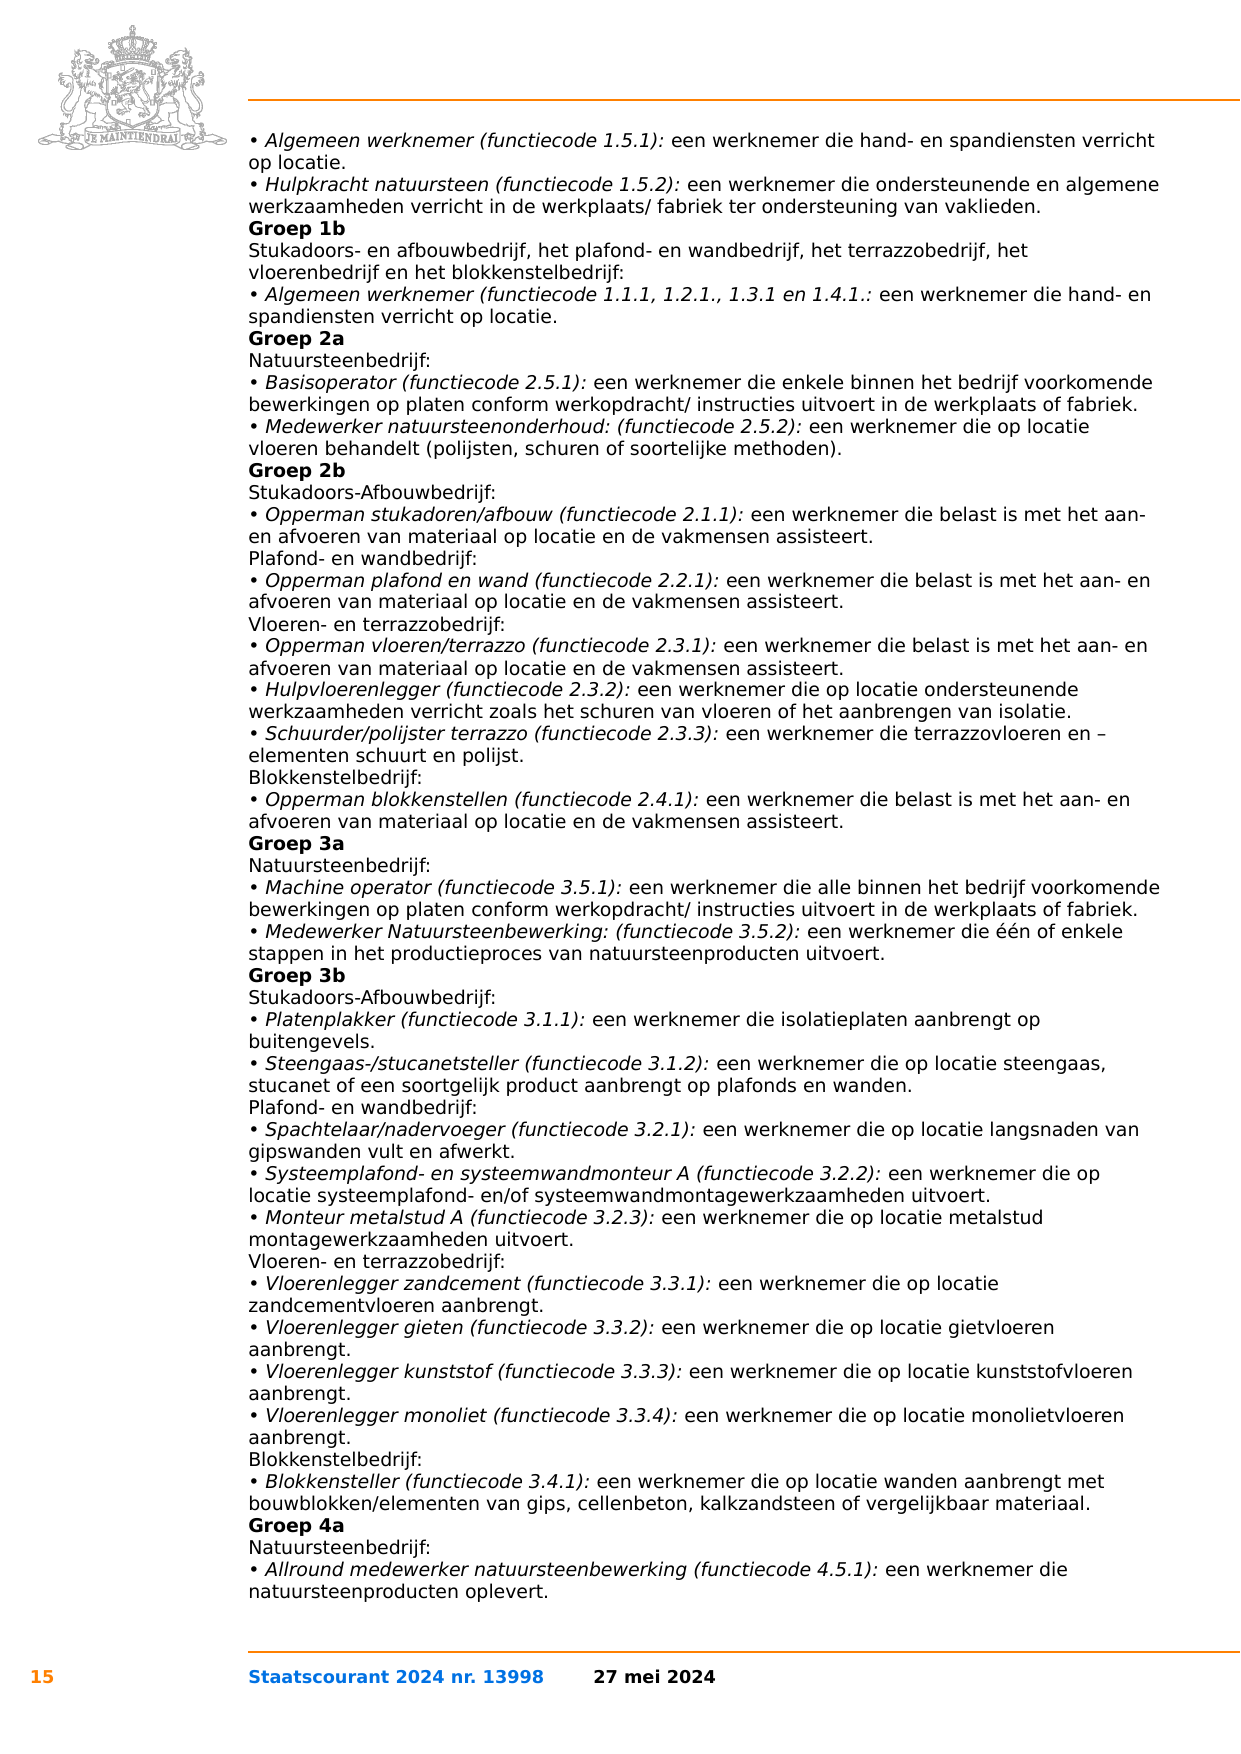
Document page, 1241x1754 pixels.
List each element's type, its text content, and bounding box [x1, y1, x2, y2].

text • Vloerenlegger zandcement (functiecode 3.3.1): een werknemer die op locatie zandcementvloeren aanbrengt. [248, 1273, 1163, 1317]
text • Vloerenlegger gieten (functiecode 3.3.2): een werknemer die op locatie gietvloeren aanbrengt. [248, 1317, 1163, 1361]
text • Systeemplafond- en systeemwandmonteur A (functiecode 3.2.2): een werknemer die op locatie systeemplafond- en/of systeemwandmontagewerkzaamheden uitvoert. [248, 1163, 1163, 1207]
text Stukadoors-Afbouwbedrijf: [248, 482, 1163, 503]
text Groep 3b [248, 965, 1163, 987]
text Plafond- en wandbedrijf: [248, 547, 1163, 569]
text • Blokkensteller (functiecode 3.4.1): een werknemer die op locatie wanden aanbrengt met bouwblokken/elementen van gips, cellenbeton, kalkzandsteen of vergelijkbaar materiaal. [248, 1471, 1163, 1514]
text Groep 2a [248, 328, 1163, 350]
text Natuursteenbedrijf: [248, 350, 1163, 372]
text • Opperman stukadoren/afbouw (functiecode 2.1.1): een werknemer die belast is met het aan- en afvoeren van materiaal op locatie en de vakmensen assisteert. [248, 503, 1163, 547]
text • Opperman blokkenstellen (functiecode 2.4.1): een werknemer die belast is met het aan- en afvoeren van materiaal op locatie en de vakmensen assisteert. [248, 789, 1163, 833]
text • Medewerker natuursteenonderhoud: (functiecode 2.5.2): een werknemer die op locatie vloeren behandelt (polijsten, schuren of soortelijke methoden). [248, 416, 1163, 459]
text • Algemeen werknemer (functiecode 1.5.1): een werknemer die hand- en spandiensten verricht op locatie. [248, 130, 1163, 174]
text Plafond- en wandbedrijf: [248, 1097, 1163, 1119]
text • Basisoperator (functiecode 2.5.1): een werknemer die enkele binnen het bedrijf voorkomende bewerkingen op platen conform werkopdracht/ instructies uitvoert in de werkplaats of fabriek. [248, 372, 1163, 416]
text Blokkenstelbedrijf: [248, 767, 1163, 789]
text Groep 2b [248, 459, 1163, 482]
text • Spachtelaar/nadervoeger (functiecode 3.2.1): een werknemer die op locatie langsnaden van gipswanden vult en afwerkt. [248, 1119, 1163, 1163]
text Natuursteenbedrijf: [248, 855, 1163, 877]
text • Platenplakker (functiecode 3.1.1): een werknemer die isolatieplaten aanbrengt op buitengevels. [248, 1009, 1163, 1053]
text • Opperman vloeren/terrazzo (functiecode 2.3.1): een werknemer die belast is met het aan- en afvoeren van materiaal op locatie en de vakmensen assisteert. [248, 635, 1163, 679]
text Vloeren- en terrazzobedrijf: [248, 613, 1163, 635]
text • Algemeen werknemer (functiecode 1.1.1, 1.2.1., 1.3.1 en 1.4.1.: een werknemer die hand- en spandiensten verricht op locatie. [248, 284, 1163, 328]
text Groep 3a [248, 833, 1163, 855]
text • Monteur metalstud A (functiecode 3.2.3): een werknemer die op locatie metalstud montagewerkzaamheden uitvoert. [248, 1207, 1163, 1251]
text Groep 1b [248, 218, 1163, 240]
text • Hulpkracht natuursteen (functiecode 1.5.2): een werknemer die ondersteunende en algemene werkzaamheden verricht in de werkplaats/ fabriek ter ondersteuning van vaklieden. [248, 174, 1163, 218]
text • Opperman plafond en wand (functiecode 2.2.1): een werknemer die belast is met het aan- en afvoeren van materiaal op locatie en de vakmensen assisteert. [248, 569, 1163, 613]
text Groep 4a [248, 1514, 1163, 1537]
text • Medewerker Natuursteenbewerking: (functiecode 3.5.2): een werknemer die één of enkele stappen in het productieproces van natuursteenproducten uitvoert. [248, 921, 1163, 965]
text Stukadoors-Afbouwbedrijf: [248, 987, 1163, 1009]
text • Machine operator (functiecode 3.5.1): een werknemer die alle binnen het bedrijf voorkomende bewerkingen op platen conform werkopdracht/ instructies uitvoert in de werkplaats of fabriek. [248, 877, 1163, 921]
text Vloeren- en terrazzobedrijf: [248, 1251, 1163, 1273]
text • Steengaas-/stucanetsteller (functiecode 3.1.2): een werknemer die op locatie steengaas, stucanet of een soortgelijk product aanbrengt op plafonds en wanden. [248, 1053, 1163, 1097]
picture [38, 25, 227, 150]
text • Schuurder/polijster terrazzo (functiecode 2.3.3): een werknemer die terrazzovloeren en –elementen schuurt en polijst. [248, 723, 1163, 767]
text Stukadoors- en afbouwbedrijf, het plafond- en wandbedrijf, het terrazzobedrijf, het vloerenbedrijf en het blokkenstelbedrijf: [248, 240, 1163, 284]
text • Vloerenlegger monoliet (functiecode 3.3.4): een werknemer die op locatie monolietvloeren aanbrengt. [248, 1405, 1163, 1449]
text Blokkenstelbedrijf: [248, 1449, 1163, 1471]
text • Hulpvloerenlegger (functiecode 2.3.2): een werknemer die op locatie ondersteunende werkzaamheden verricht zoals het schuren van vloeren of het aanbrengen van isolatie. [248, 679, 1163, 723]
text • Allround medewerker natuursteenbewerking (functiecode 4.5.1): een werknemer die natuursteenproducten oplevert. [248, 1558, 1163, 1602]
text Natuursteenbedrijf: [248, 1537, 1163, 1558]
text • Vloerenlegger kunststof (functiecode 3.3.3): een werknemer die op locatie kunststofvloeren aanbrengt. [248, 1361, 1163, 1405]
